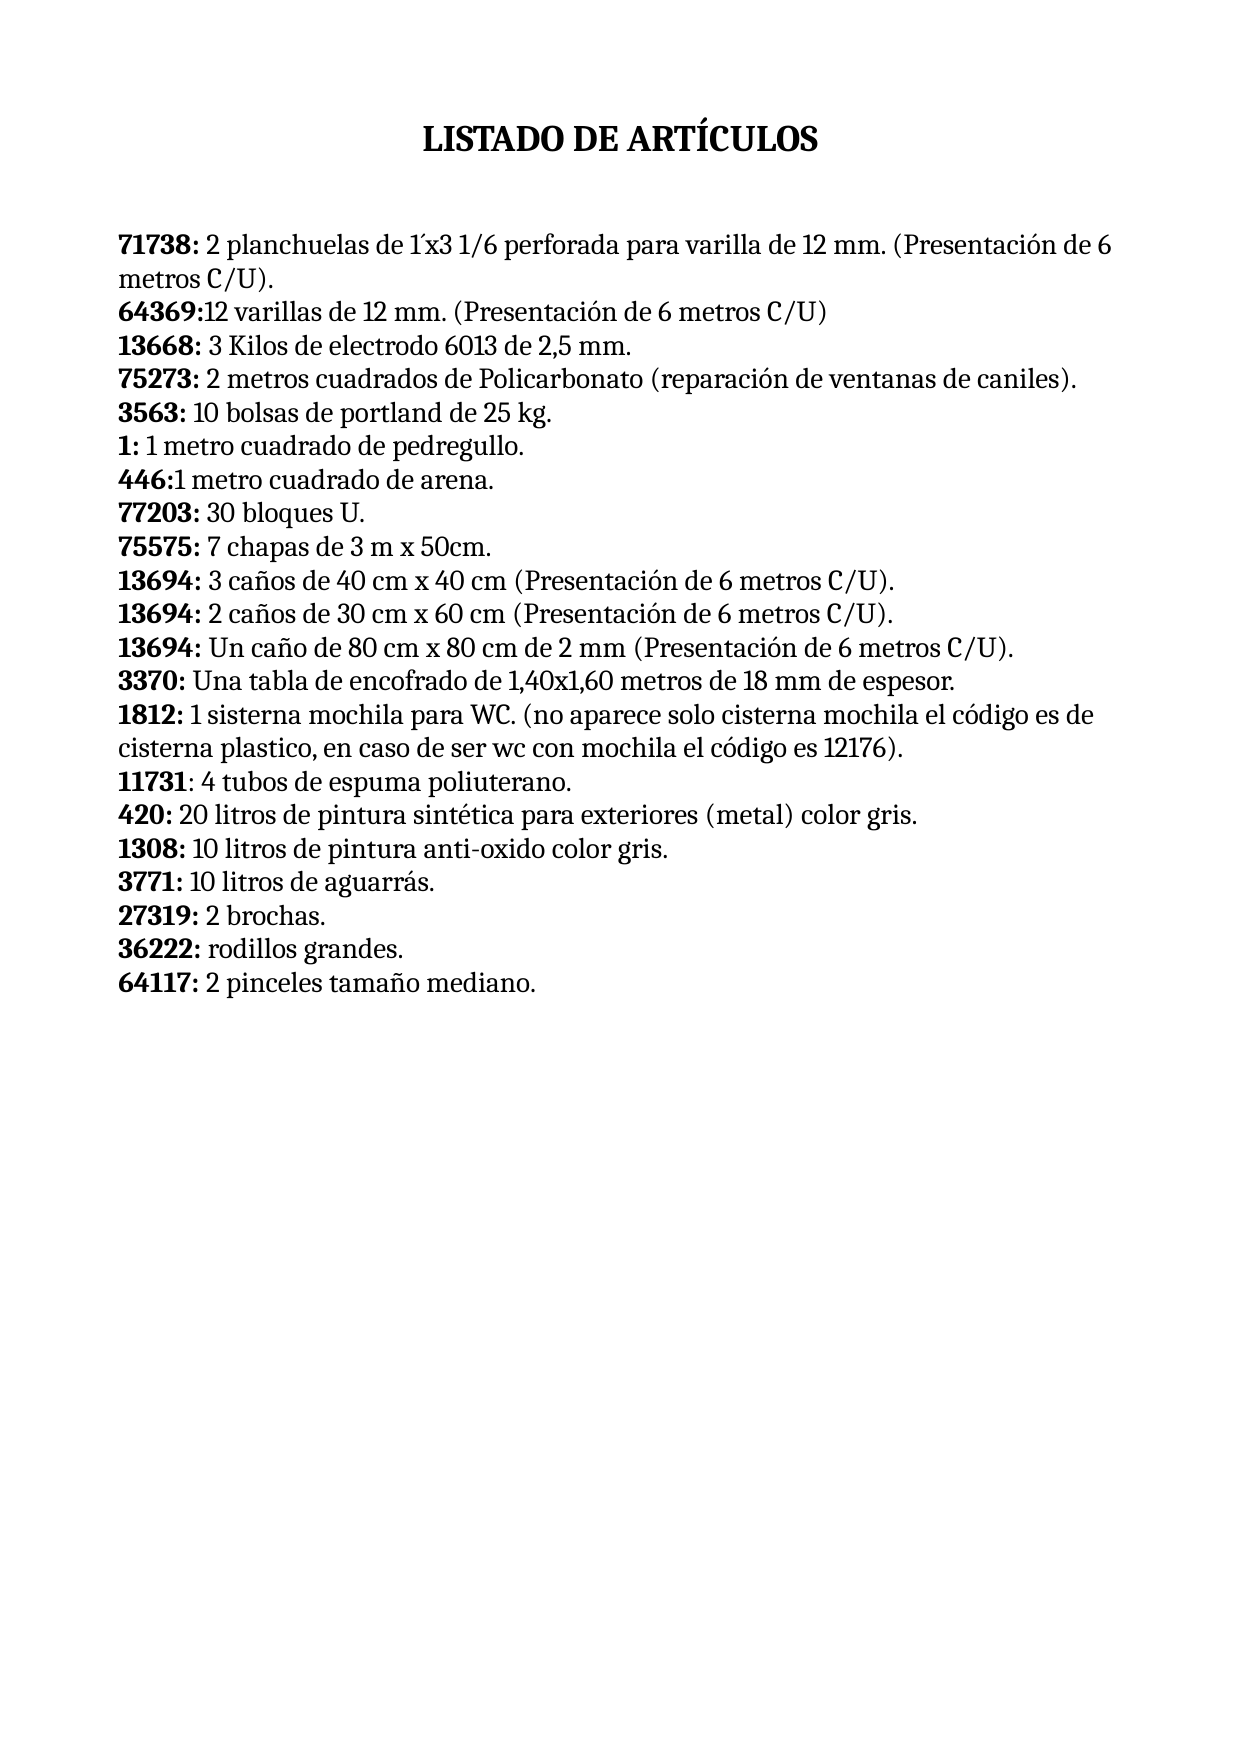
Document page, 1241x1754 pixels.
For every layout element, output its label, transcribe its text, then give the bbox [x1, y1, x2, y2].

text 64117: 2 pinceles tamaño mediano. [118, 966, 1122, 1000]
text LISTADO DE ARTÍCULOS [118, 118, 1122, 161]
text 71738: 2 planchuelas de 1´x3 1/6 perforada para varilla de 12 mm. (Presentación de 6 metros C/U). 64369:12 varillas de 12 mm. (Presentación de 6 metros C/U) 13668: 3 Kilos de electrodo 6013 de 2,5 mm. 75273: 2 metros cuadrados de Policarbonato (reparación de ventanas de caniles). 3563: 10 bolsas de portland de 25 kg. 1: 1 metro cuadrado de pedregullo. 446:1 metro cuadrado de arena. 77203: 30 bloques U. 75575: 7 chapas de 3 m x 50cm. 13694: 3 caños de 40 cm x 40 cm (Presentación de 6 metros C/U). 13694: 2 caños de 30 cm x 60 cm (Presentación de 6 metros C/U). 13694: Un caño de 80 cm x 80 cm de 2 mm (Presentación de 6 metros C/U). 3370: Una tabla de encofrado de 1,40x1,60 metros de 18 mm de espesor. 1812: 1 sisterna mochila para WC. (no aparece solo cisterna mochila el código es de cisterna plastico, en caso de ser wc con mochila el código es 12176). 11731: 4 tubos de espuma poliuterano. 420: 20 litros de pintura sintética para exteriores (metal) color gris. 1308: 10 litros de pintura anti-oxido color gris. 3771: 10 litros de aguarrás. 27319: 2 brochas. [118, 228, 1122, 933]
text 36222: rodillos grandes. [118, 933, 1122, 966]
